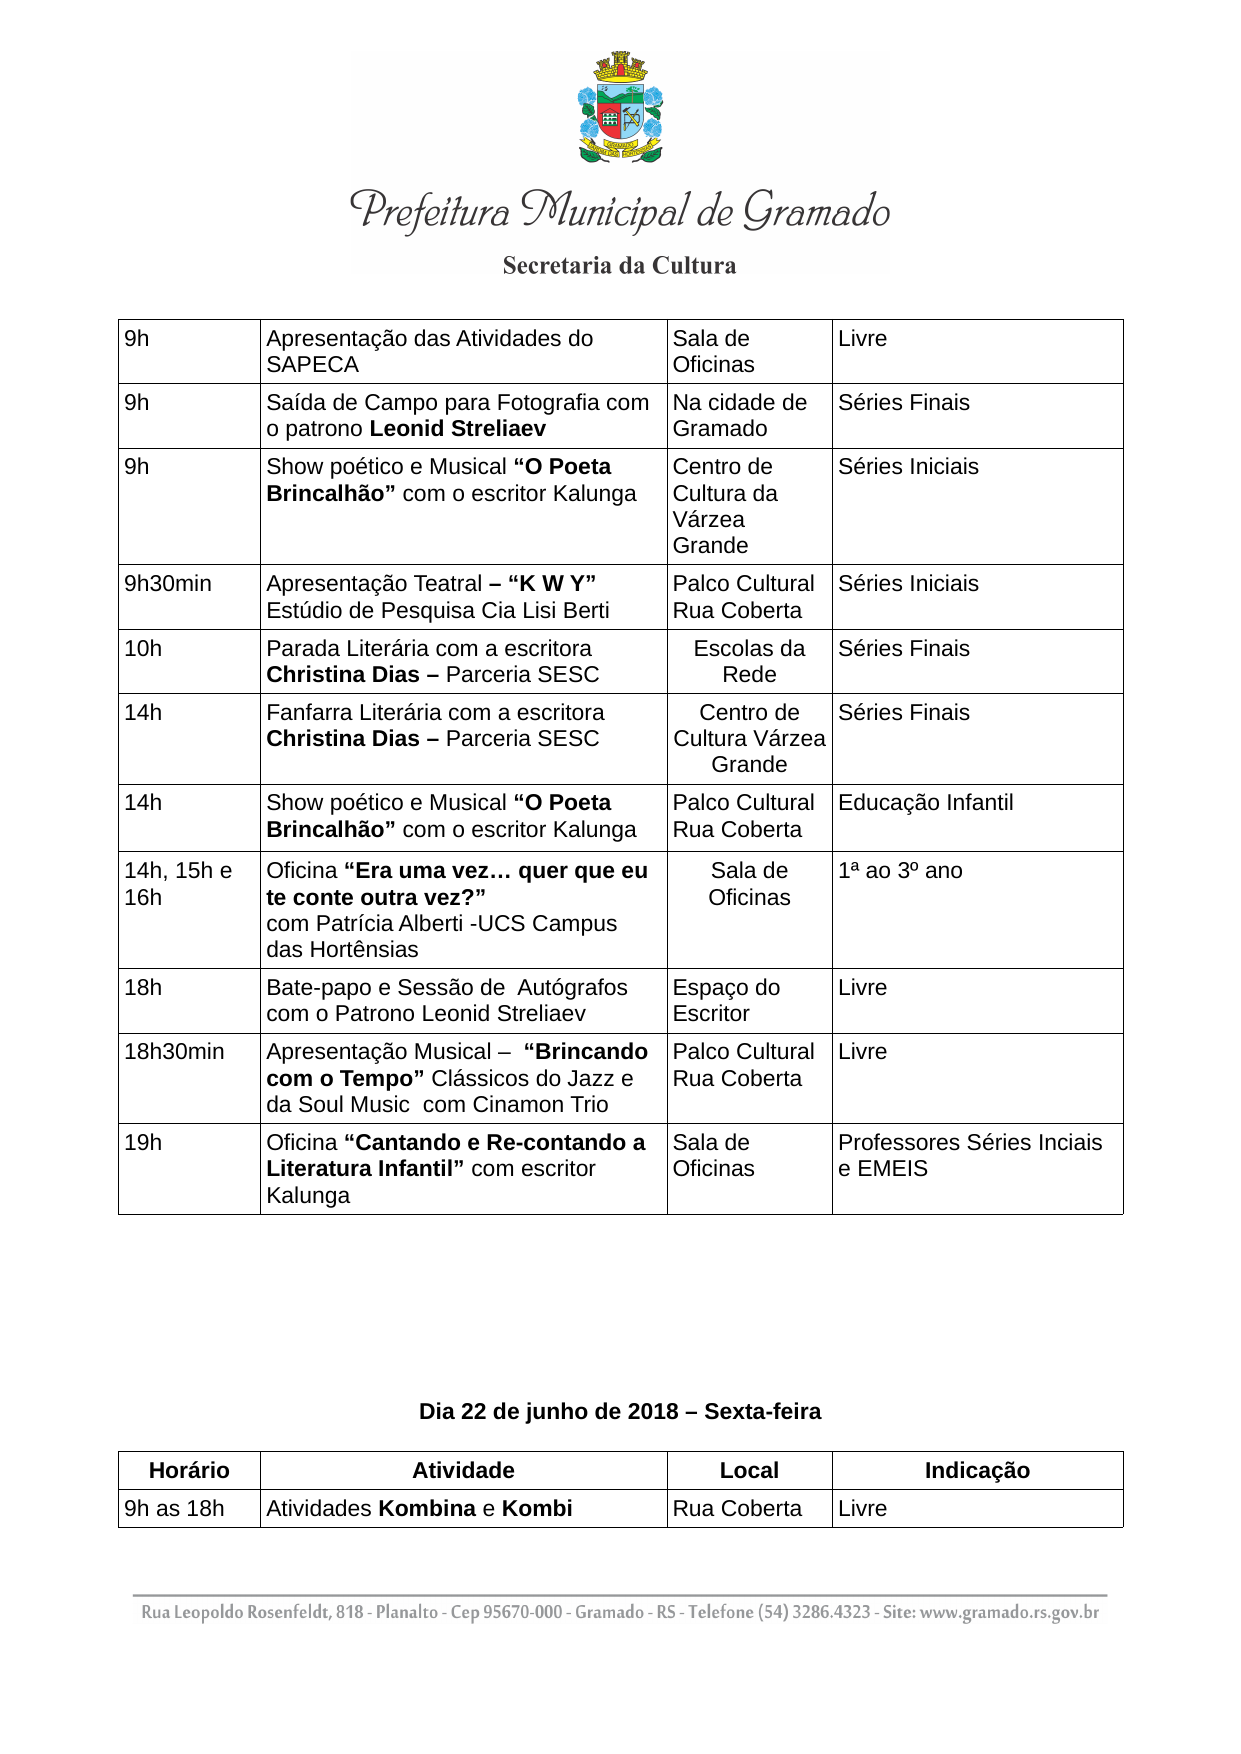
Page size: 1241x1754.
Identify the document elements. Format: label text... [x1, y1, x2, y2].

table_cell Na cidade de Gramado [668, 384, 832, 447]
table_cell Saída de Campo para Fotografia com o patrono Leonid Streliaev [261, 384, 667, 447]
picture [350, 51, 890, 274]
table_cell Centro de Cultura Várzea Grande [668, 694, 832, 783]
text Dia 22 de junho de 2018 – Sexta-feira [118, 1398, 1122, 1425]
table_cell Centro de Cultura da Várzea Grande [668, 449, 832, 564]
table_cell Séries Iniciais [833, 449, 1123, 564]
table_cell 9h30min [119, 565, 260, 629]
table_header Indicação [833, 1452, 1123, 1489]
table_cell Sala de Oficinas [668, 1124, 832, 1214]
table_cell Apresentação Teatral – “K W Y” Estúdio de Pesquisa Cia Lisi Berti [261, 565, 667, 629]
table_cell 9h [119, 384, 260, 447]
table_cell Livre [833, 1034, 1123, 1123]
table_cell 10h [119, 630, 260, 693]
table_header Horário [119, 1452, 260, 1489]
table_cell Séries Iniciais [833, 565, 1123, 629]
table_cell 9h as 18h [119, 1490, 260, 1527]
table_cell Atividades Kombina e Kombi [261, 1490, 667, 1527]
table_cell 14h, 15h e 16h [119, 852, 260, 968]
table_cell Sala de Oficinas [668, 852, 832, 968]
table_cell Parada Literária com a escritora Christina Dias – Parceria SESC [261, 630, 667, 693]
table_cell 18h [119, 969, 260, 1032]
table_cell Livre [833, 969, 1123, 1032]
table_cell Bate-papo e Sessão de Autógrafos com o Patrono Leonid Streliaev [261, 969, 667, 1032]
table_cell Palco Cultural Rua Coberta [668, 565, 832, 629]
table_cell Palco Cultural Rua Coberta [668, 785, 832, 851]
table_cell Séries Finais [833, 694, 1123, 783]
table_cell Oficina “Era uma vez… quer que eu te conte outra vez?” com Patrícia Alberti -UCS Campus das Hortênsias [261, 852, 667, 968]
table_cell Apresentação das Atividades do SAPECA [261, 320, 667, 383]
table_cell 18h30min [119, 1034, 260, 1123]
table_cell Palco Cultural Rua Coberta [668, 1034, 832, 1123]
table_cell Fanfarra Literária com a escritora Christina Dias – Parceria SESC [261, 694, 667, 783]
table_header Atividade [261, 1452, 667, 1489]
table_cell Educação Infantil [833, 785, 1123, 851]
table_cell 14h [119, 694, 260, 783]
table_cell 19h [119, 1124, 260, 1214]
table_cell Rua Coberta [668, 1490, 832, 1527]
table_cell 1ª ao 3º ano [833, 852, 1123, 968]
table_cell Espaço do Escritor [668, 969, 832, 1032]
table_cell Livre [833, 320, 1123, 383]
table_cell 9h [119, 320, 260, 383]
table_cell Escolas da Rede [668, 630, 832, 693]
table_cell Livre [833, 1490, 1123, 1527]
table_cell Apresentação Musical – “Brincando com o Tempo” Clássicos do Jazz e da Soul Music com Cinamon Trio [261, 1034, 667, 1123]
table_cell 9h [119, 449, 260, 564]
table_cell Show poético e Musical “O Poeta Brincalhão” com o escritor Kalunga [261, 449, 667, 564]
table_cell Professores Séries Inciais e EMEIS [833, 1124, 1123, 1214]
table_cell Séries Finais [833, 384, 1123, 447]
table_header Local [668, 1452, 832, 1489]
table_cell 14h [119, 785, 260, 851]
table_cell Show poético e Musical “O Poeta Brincalhão” com o escritor Kalunga [261, 785, 667, 851]
picture [132, 1594, 1108, 1624]
table_cell Oficina “Cantando e Re-contando a Literatura Infantil” com escritor Kalunga [261, 1124, 667, 1214]
table_cell Séries Finais [833, 630, 1123, 693]
table_cell Sala de Oficinas [668, 320, 832, 383]
